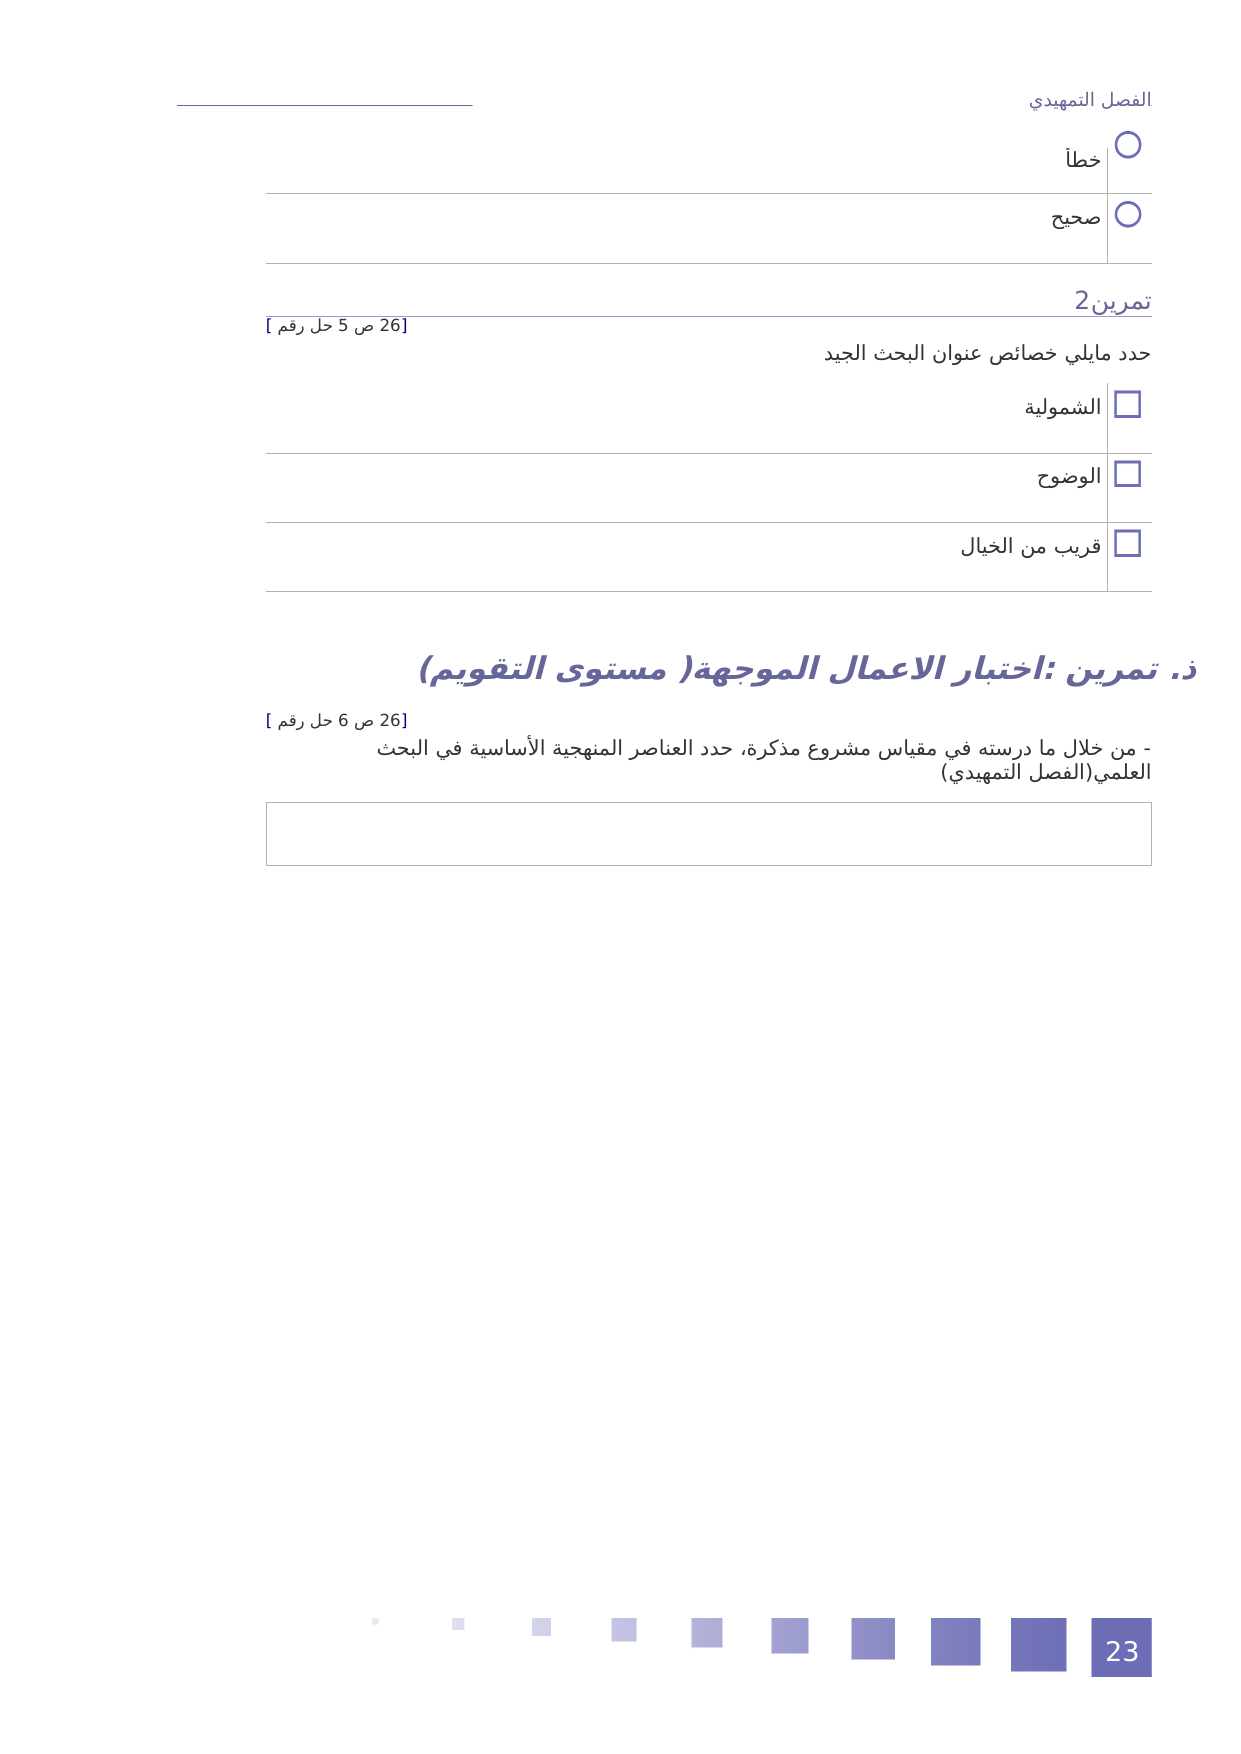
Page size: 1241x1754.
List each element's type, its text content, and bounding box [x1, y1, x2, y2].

table_header [1108, 148, 1152, 193]
table_cell صحيح [266, 194, 1107, 263]
text حدد مايلي خصائص عنوان البحث الجيد [266, 341, 1152, 365]
table_cell الوضوح [266, 454, 1107, 522]
table_cell [1108, 454, 1152, 522]
picture [1113, 527, 1143, 558]
table_cell [1108, 194, 1152, 263]
text [26 ص 6 حل رقم ] [266, 711, 1152, 730]
picture [177, 1618, 1152, 1677]
table_cell [1108, 523, 1152, 591]
text [26 ص 5 حل رقم ] [266, 317, 1152, 335]
title تمرين2 [266, 287, 1152, 316]
table_cell قريب من الخيال [266, 523, 1107, 591]
table_header [1108, 383, 1152, 453]
table_header الشمولية [266, 383, 1107, 453]
table_header خطأ [266, 124, 1107, 193]
title تمرين :اختبار الاعمال الموجهة( مستوى التقويم) [266, 651, 1211, 687]
picture [1113, 458, 1143, 488]
picture [1113, 199, 1143, 229]
picture [1113, 129, 1143, 160]
table_header [267, 803, 1151, 865]
picture [1113, 388, 1143, 419]
text - من خلال ما درسته في مقياس مشروع مذكرة، حدد العناصر المنهجية الأساسية في البحث العلمي(الفصل التمهيدي) [266, 736, 1152, 784]
